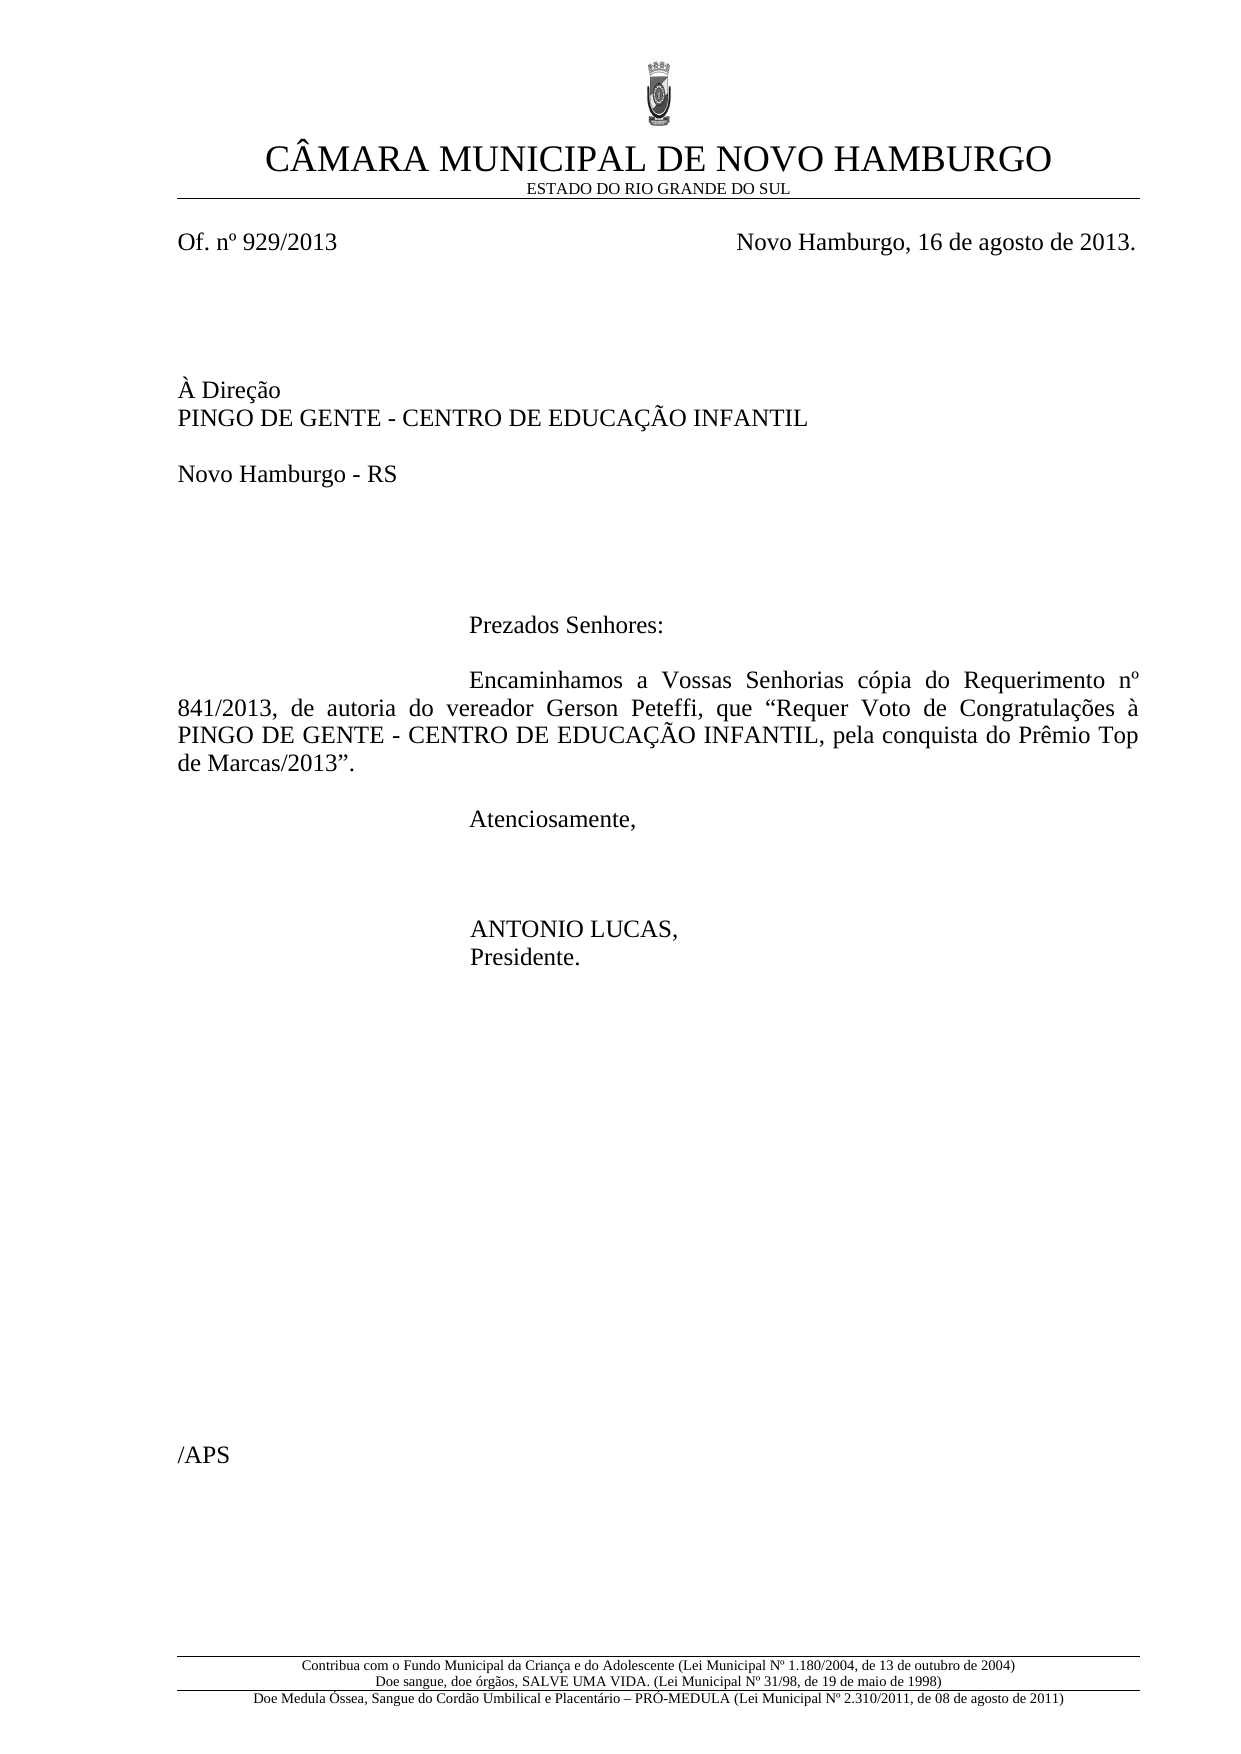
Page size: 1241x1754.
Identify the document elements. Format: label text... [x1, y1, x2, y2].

text Novo Hamburgo - RS [177, 460, 1140, 487]
text ANTONIO LUCAS, [470, 916, 1140, 943]
text /APS [177, 1441, 1140, 1469]
text Encaminhamos a Vossas Senhorias cópia do Requerimento nº 841/2013, de autoria do vereador Gerson Peteffi, que “Requer Voto de Congratulações à PINGO DE GENTE - CENTRO DE EDUCAÇÃO INFANTIL, pela conquista do Prêmio Top de Marcas/2013”. [177, 666, 1140, 777]
text PINGO DE GENTE - CENTRO DE EDUCAÇÃO INFANTIL [177, 404, 1140, 432]
text Prezados Senhores: [177, 611, 1140, 638]
text Atenciosamente, [177, 805, 1140, 832]
text À Direção [177, 377, 1140, 404]
text Of. nº 929/2013 Novo Hamburgo, 16 de agosto de 2013. [177, 228, 1140, 256]
text Presidente. [470, 943, 1140, 971]
